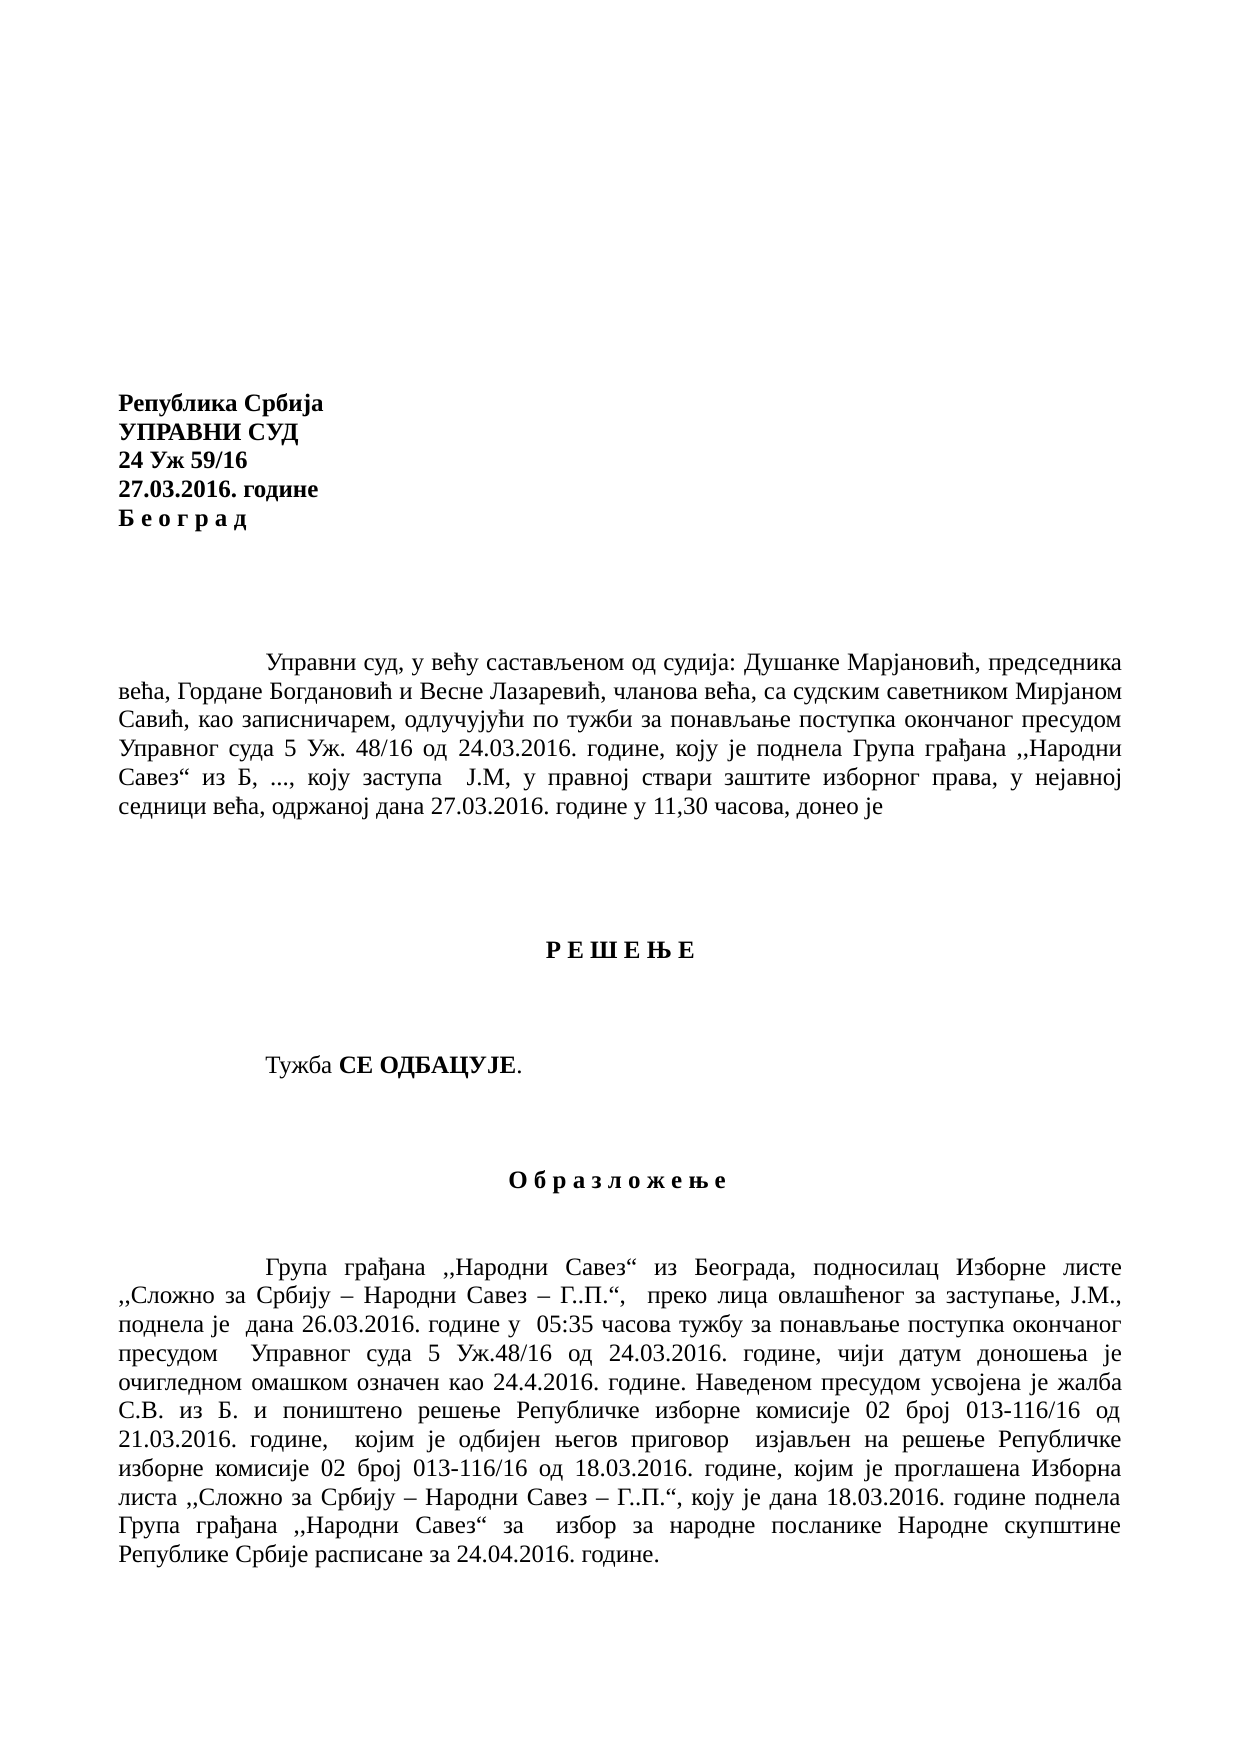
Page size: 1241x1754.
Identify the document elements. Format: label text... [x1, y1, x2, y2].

text 24 Уж 59/16 [118, 445, 1122, 474]
text Управни суд, у већу састављеном од судија: Душанке Марјановић, председника већа, Гордане Богдановић и Весне Лазаревић, чланова већа, са судским саветником Мирјаном Савић, као записничарем, одлучујући по тужби за понављање поступка окончаног пресудом Управног суда 5 Уж. 48/16 од 24.03.2016. године, коју је поднела Група грађана ,,Народни Савез“ из Б, ..., коју заступа Ј.М, у правној ствари заштите изборног права, у нејавној седници већа, одржаној дана 27.03.2016. године у 11,30 часова, донео је [118, 647, 1122, 819]
text Група грађана ,,Народни Савез“ из Београда, подносилац Изборне листе ,,Сложно за Србију – Народни Савез – Г..П.“, преко лица овлашћеног за заступање, Ј.М., поднела је дана 26.03.2016. године у 05:35 часова тужбу за понављање поступка окончаног пресудом Управног суда 5 Уж.48/16 од 24.03.2016. године, чији датум доношења је очигледном омашком означен као 24.4.2016. године. Наведеном пресудом усвојена је жалба С.В. из Б. и поништено решење Републичке изборне комисије 02 број 013-116/16 од 21.03.2016. године, којим је одбијен његов приговор изјављен на решење Републичке изборне комисије 02 број 013-116/16 од 18.03.2016. године, којим је проглашена Изборна листа ,,Сложно за Србију – Народни Савез – Г..П.“, коју је дана 18.03.2016. године поднела Група грађана ,,Народни Савез“ за избор за народне посланике Народне скупштине Републике Србије расписане за 24.04.2016. године. [118, 1252, 1122, 1568]
text Тужба СЕ ОДБАЦУЈЕ. [118, 1050, 1122, 1079]
text УПРАВНИ СУД [118, 417, 1122, 445]
text Р Е Ш Е Њ Е [118, 935, 1122, 964]
text О б р а з л о ж е њ е [118, 1165, 1122, 1194]
text Б е о г р а д [118, 503, 1122, 532]
text 27.03.2016. године [118, 474, 1122, 503]
text Република Србија [118, 388, 1122, 417]
